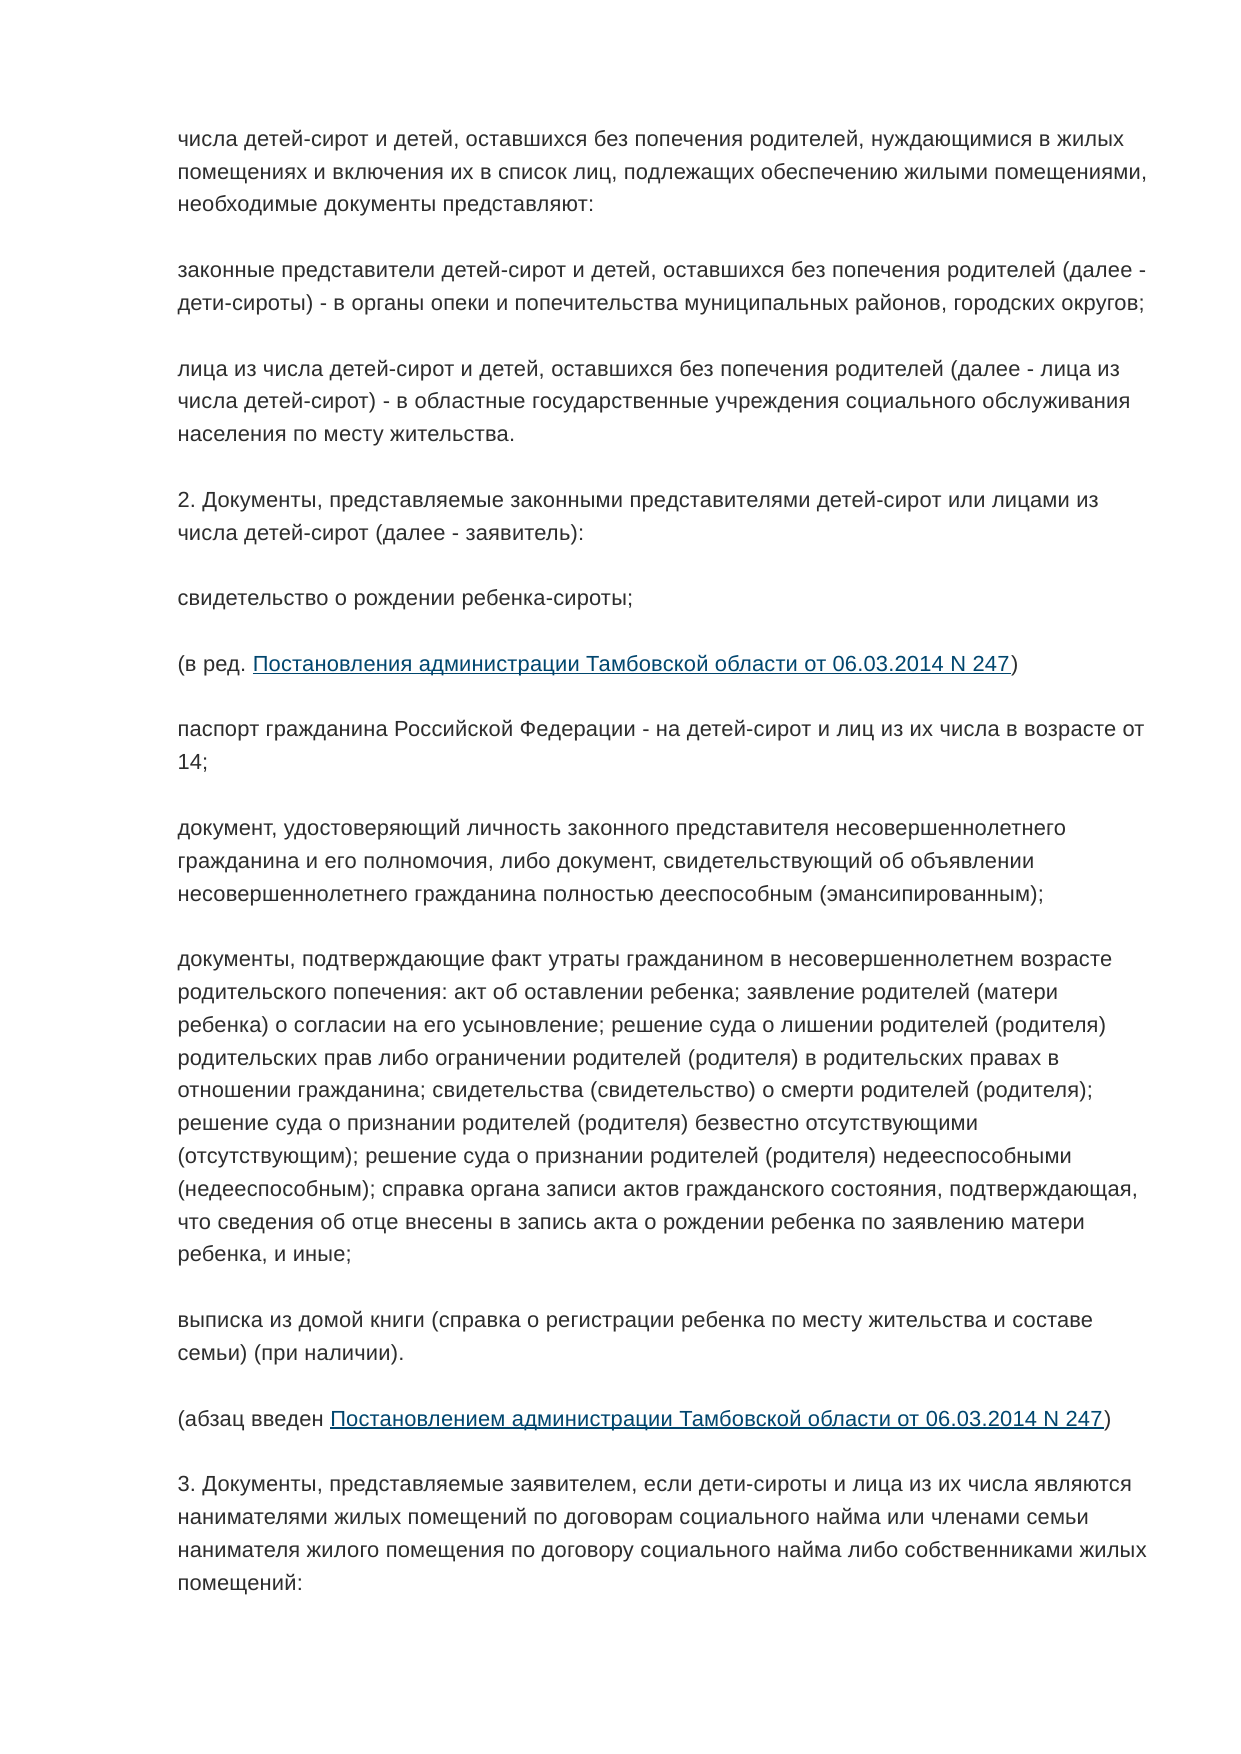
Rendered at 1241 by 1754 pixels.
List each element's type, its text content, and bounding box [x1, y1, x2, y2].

text 3. Документы, представляемые заявителем, если дети-сироты и лица из их числа являются нанимателями жилых помещений по договорам социального найма или членами семьи нанимателя жилого помещения по договору социального найма либо собственниками жилых помещений: [177, 1431, 1152, 1595]
text числа детей-сирот и детей, оставшихся без попечения родителей, нуждающимися в жилых помещениях и включения их в список лиц, подлежащих обеспечению жилыми помещениями, необходимые документы представляют: [177, 118, 1152, 217]
text 2. Документы, представляемые законными представителями детей-сирот или лицами из числа детей-сирот (далее - заявитель): [177, 446, 1152, 545]
text паспорт гражданина Российской Федерации - на детей-сирот и лиц из их числа в возрасте от 14; [177, 676, 1152, 774]
text законные представители детей-сирот и детей, оставшихся без попечения родителей (далее - дети-сироты) - в органы опеки и попечительства муниципальных районов, городских округов; [177, 217, 1152, 315]
text выписка из домой книги (справка о регистрации ребенка по месту жительства и составе семьи) (при наличии). [177, 1267, 1152, 1365]
text (абзац введен Постановлением администрации Тамбовской области от 06.03.2014 N 247) [177, 1365, 1152, 1431]
text свидетельство о рождении ребенка-сироты; [177, 545, 1152, 610]
text лица из числа детей-сирот и детей, оставшихся без попечения родителей (далее - лица из числа детей-сирот) - в областные государственные учреждения социального обслуживания населения по месту жительства. [177, 315, 1152, 446]
text документы, подтверждающие факт утраты гражданином в несовершеннолетнем возрасте родительского попечения: акт об оставлении ребенка; заявление родителей (матери ребенка) о согласии на его усыновление; решение суда о лишении родителей (родителя) родительских прав либо ограничении родителей (родителя) в родительских правах в отношении гражданина; свидетельства (свидетельство) о смерти родителей (родителя); решение суда о признании родителей (родителя) безвестно отсутствующими (отсутствующим); решение суда о признании родителей (родителя) недееспособными (недееспособным); справка органа записи актов гражданского состояния, подтверждающая, что сведения об отце внесены в запись акта о рождении ребенка по заявлению матери ребенка, и иные; [177, 906, 1152, 1267]
text (в ред. Постановления администрации Тамбовской области от 06.03.2014 N 247) [177, 610, 1152, 676]
text документ, удостоверяющий личность законного представителя несовершеннолетнего гражданина и его полномочия, либо документ, свидетельствующий об объявлении несовершеннолетнего гражданина полностью дееспособным (эмансипированным); [177, 774, 1152, 906]
